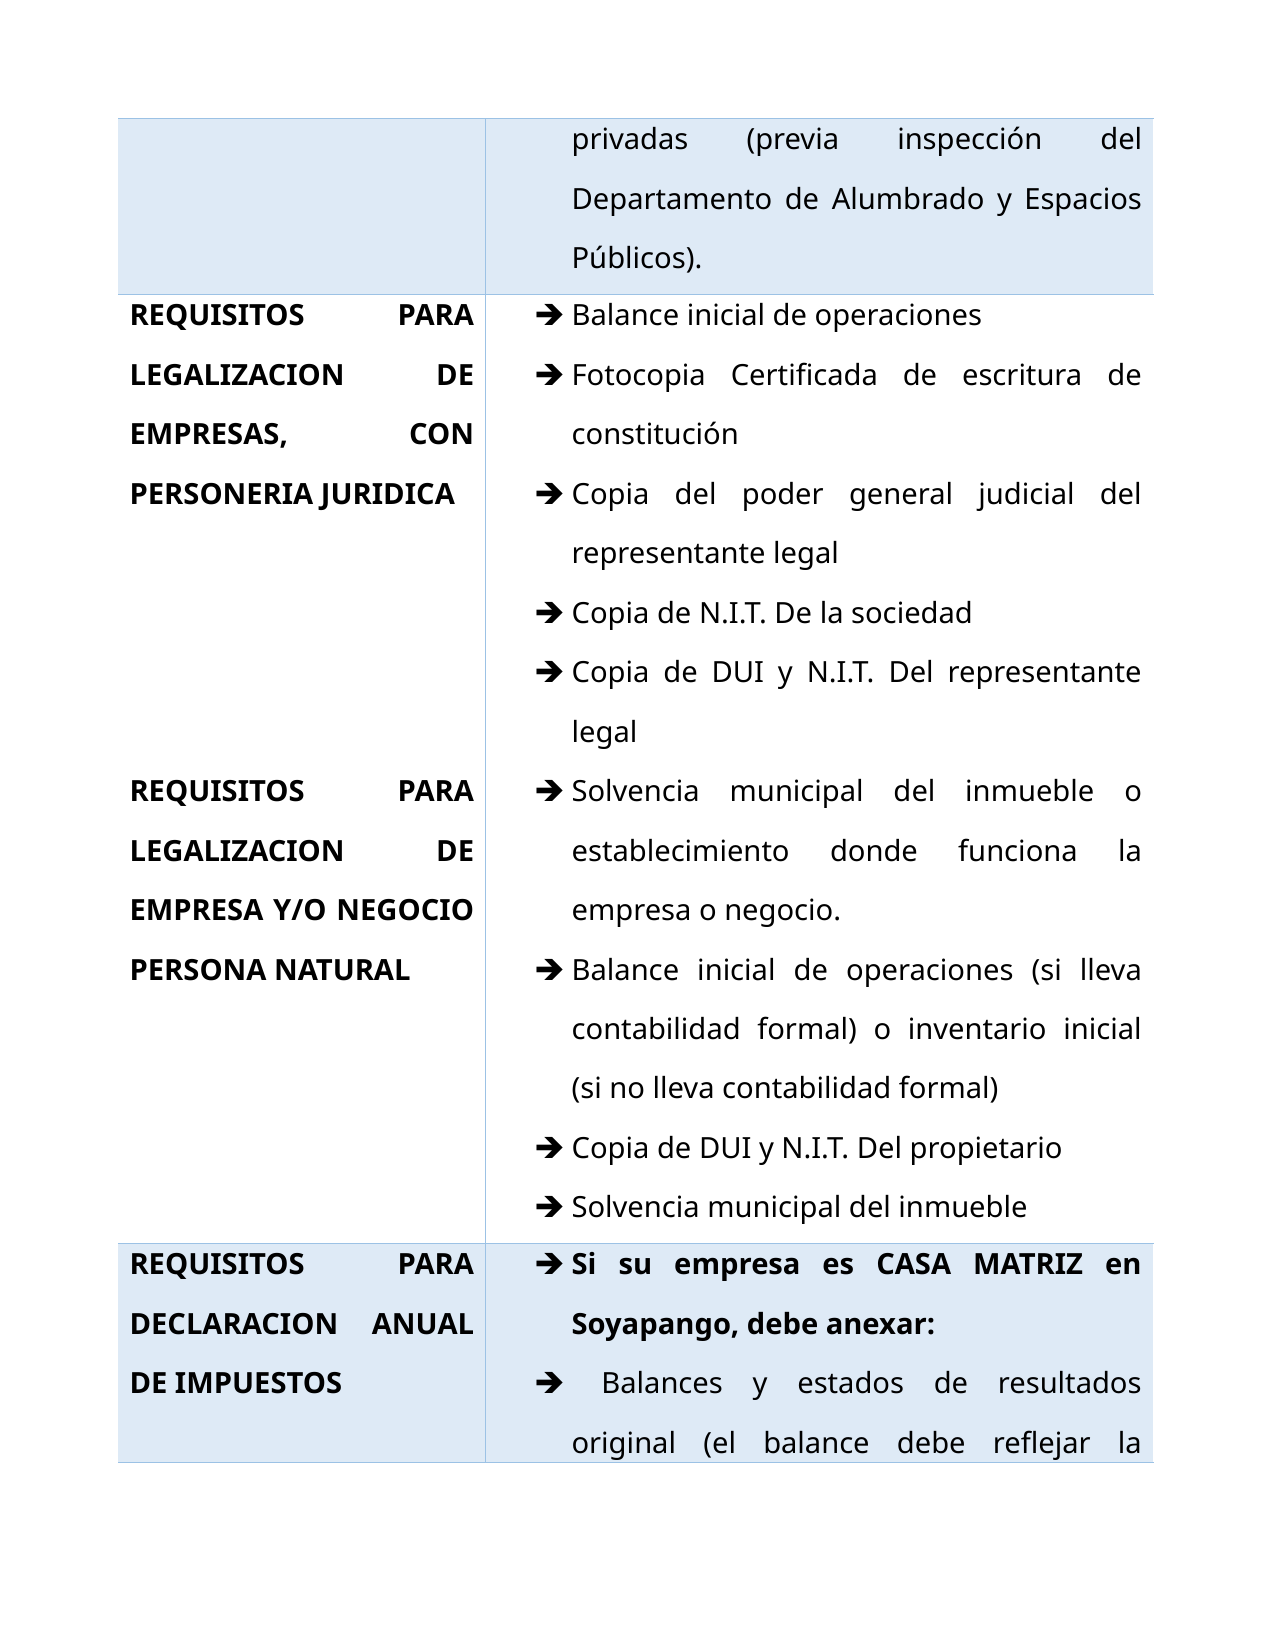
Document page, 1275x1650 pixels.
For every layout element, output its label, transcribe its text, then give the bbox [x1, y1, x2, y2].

table_cell Balance inicial de operaciones Fotocopia Certificada de escritura de constitución Copia del poder general judicial del representante legal Copia de N.I.T. De la sociedad Copia de DUI y N.I.T. Del representante legal Solvencia municipal del inmueble o establecimiento donde funciona la empresa o negocio. Balance inicial de operaciones (si lleva contabilidad formal) o inventario inicial (si no lleva contabilidad formal) Copia de DUI y N.I.T. Del propietario Solvencia municipal del inmueble [486, 295, 1153, 1243]
table_cell REQUISITOS PARA DECLARACION ANUAL DE IMPUESTOS [118, 1244, 485, 1462]
table_cell [118, 119, 485, 294]
table_cell privadas (previa inspección del Departamento de Alumbrado y Espacios Públicos). [486, 119, 1153, 294]
table_cell REQUISITOS PARA LEGALIZACION DE EMPRESAS, CON PERSONERIA JURIDICA REQUISITOS PARA LEGALIZACION DE EMPRESA Y/O NEGOCIO PERSONA NATURAL [118, 295, 485, 1243]
table_cell Si su empresa es CASA MATRIZ en Soyapango, debe anexar: Balances y estados de resultados original (el balance debe reflejar la [486, 1244, 1153, 1462]
